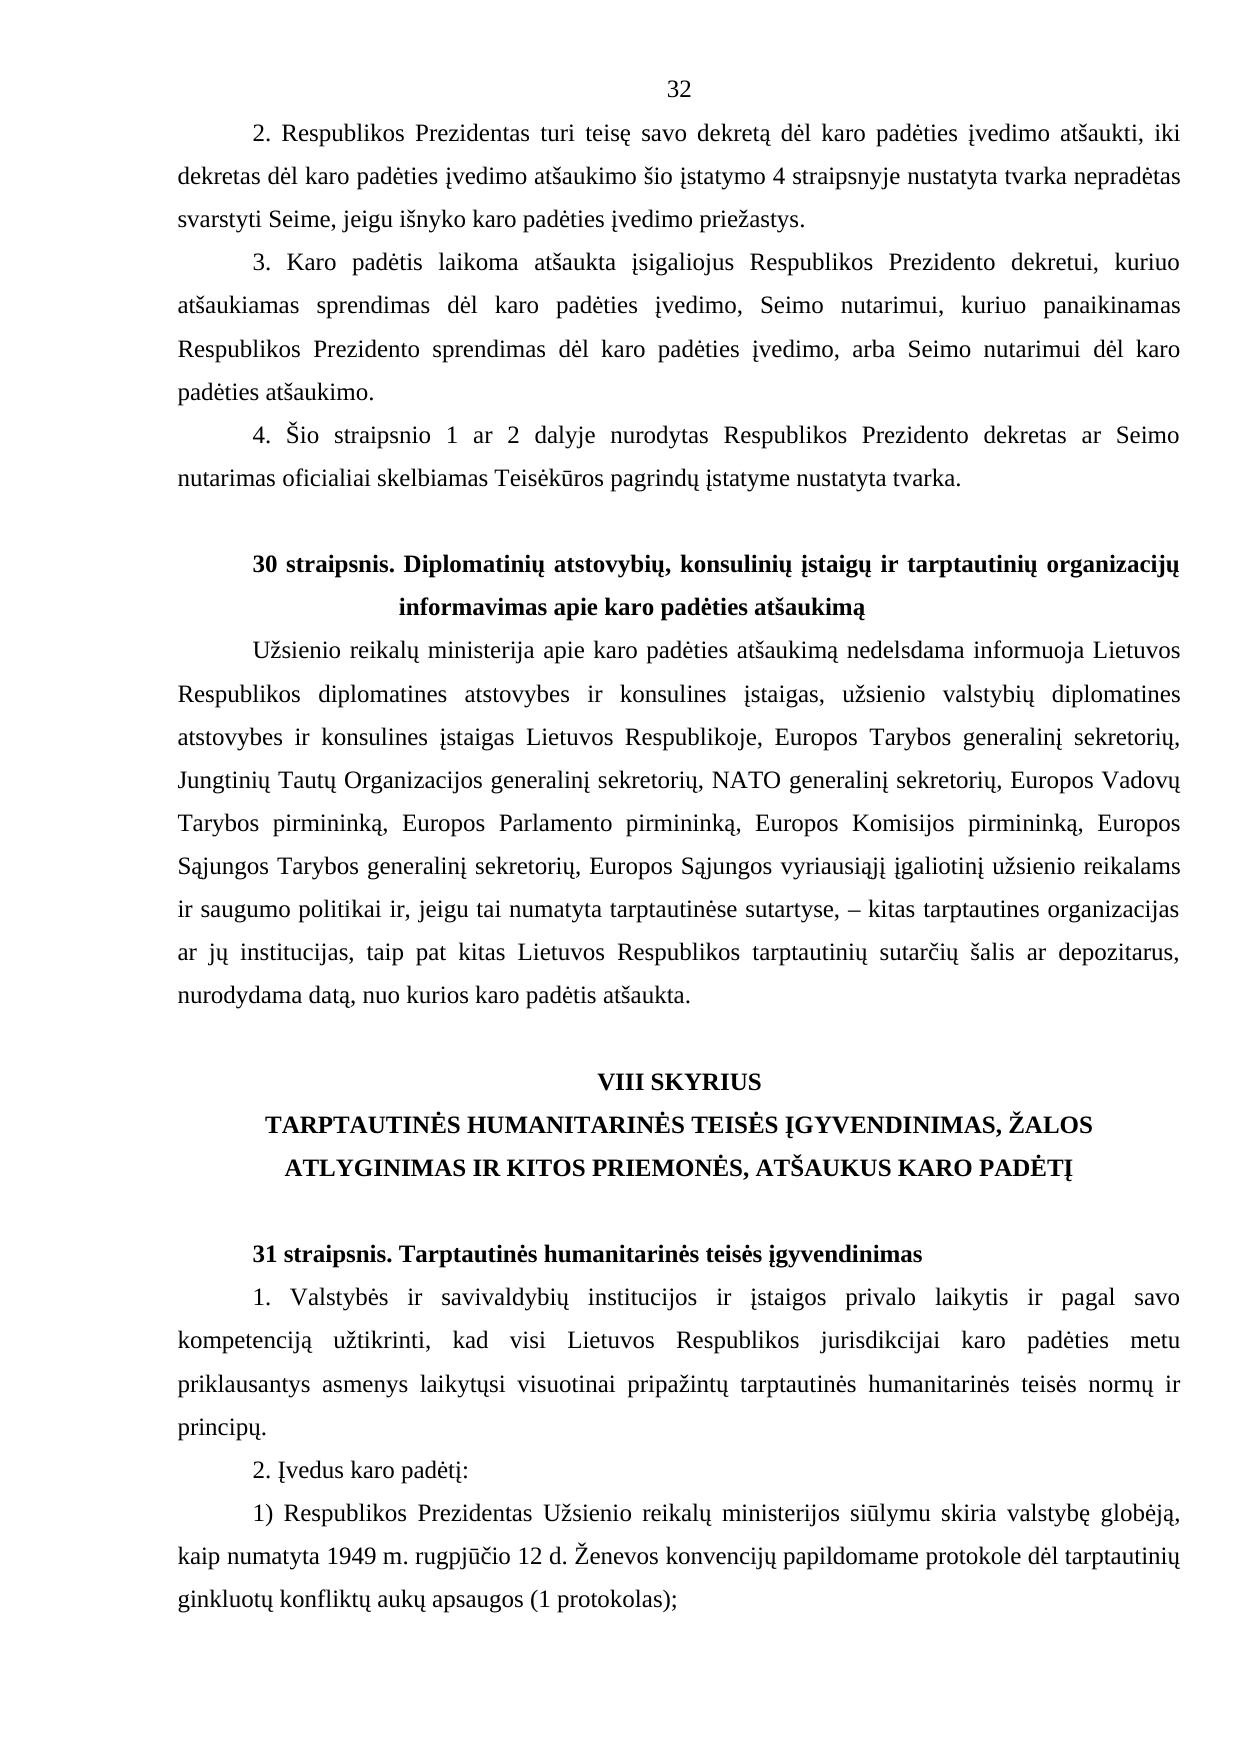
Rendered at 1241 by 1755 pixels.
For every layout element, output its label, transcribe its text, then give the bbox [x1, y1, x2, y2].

text 30 straipsnis. Diplomatinių atstovybių, konsulinių įstaigų ir tarptautinių organizacijų informavimas apie karo padėties atšaukimą [252, 549, 1181, 621]
text 3. Karo padėtis laikoma atšaukta įsigaliojus Respublikos Prezidento dekretui, kuriuo atšaukiamas sprendimas dėl karo padėties įvedimo, Seimo nutarimui, kuriuo panaikinamas Respublikos Prezidento sprendimas dėl karo padėties įvedimo, arba Seimo nutarimui dėl karo padėties atšaukimo. [177, 247, 1181, 406]
text 31 straipsnis. Tarptautinės humanitarinės teisės įgyvendinimas [177, 1239, 1181, 1268]
text 4. Šio straipsnio 1 ar 2 dalyje nurodytas Respublikos Prezidento dekretas ar Seimo nutarimas oficialiai skelbiamas Teisėkūros pagrindų įstatyme nustatyta tvarka. [177, 420, 1181, 492]
text 2. Respublikos Prezidentas turi teisę savo dekretą dėl karo padėties įvedimo atšaukti, iki dekretas dėl karo padėties įvedimo atšaukimo šio įstatymo 4 straipsnyje nustatyta tvarka nepradėtas svarstyti Seime, jeigu išnyko karo padėties įvedimo priežastys. [177, 118, 1181, 233]
text Tarptautinės humanitarinės teisės įgyvendinimas, žalos atlyginimas ir kitos priemonės, atšaukus karo padėtį [177, 1110, 1181, 1182]
text 1) Respublikos Prezidentas Užsienio reikalų ministerijos siūlymu skiria valstybę globėją, kaip numatyta 1949 m. rugpjūčio 12 d. Ženevos konvencijų papildomame protokole dėl tarptautinių ginkluotų konfliktų aukų apsaugos (1 protokolas); [177, 1498, 1181, 1613]
text Užsienio reikalų ministerija apie karo padėties atšaukimą nedelsdama informuoja Lietuvos Respublikos diplomatines atstovybes ir konsulines įstaigas, užsienio valstybių diplomatines atstovybes ir konsulines įstaigas Lietuvos Respublikoje, Europos Tarybos generalinį sekretorių, Jungtinių Tautų Organizacijos generalinį sekretorių, NATO generalinį sekretorių, Europos Vadovų Tarybos pirmininką, Europos Parlamento pirmininką, Europos Komisijos pirmininką, Europos Sąjungos Tarybos generalinį sekretorių, Europos Sąjungos vyriausiąjį įgaliotinį užsienio reikalams ir saugumo politikai ir, jeigu tai numatyta tarptautinėse sutartyse, – kitas tarptautines organizacijas ar jų institucijas, taip pat kitas Lietuvos Respublikos tarptautinių sutarčių šalis ar depozitarus, nurodydama datą, nuo kurios karo padėtis atšaukta. [177, 636, 1181, 1009]
text 2. Įvedus karo padėtį: [177, 1455, 1181, 1484]
text VIII SKYRIUS [177, 1067, 1181, 1096]
text 1. Valstybės ir savivaldybių institucijos ir įstaigos privalo laikytis ir pagal savo kompetenciją užtikrinti, kad visi Lietuvos Respublikos jurisdikcijai karo padėties metu priklausantys asmenys laikytųsi visuotinai pripažintų tarptautinės humanitarinės teisės normų ir principų. [177, 1282, 1181, 1441]
